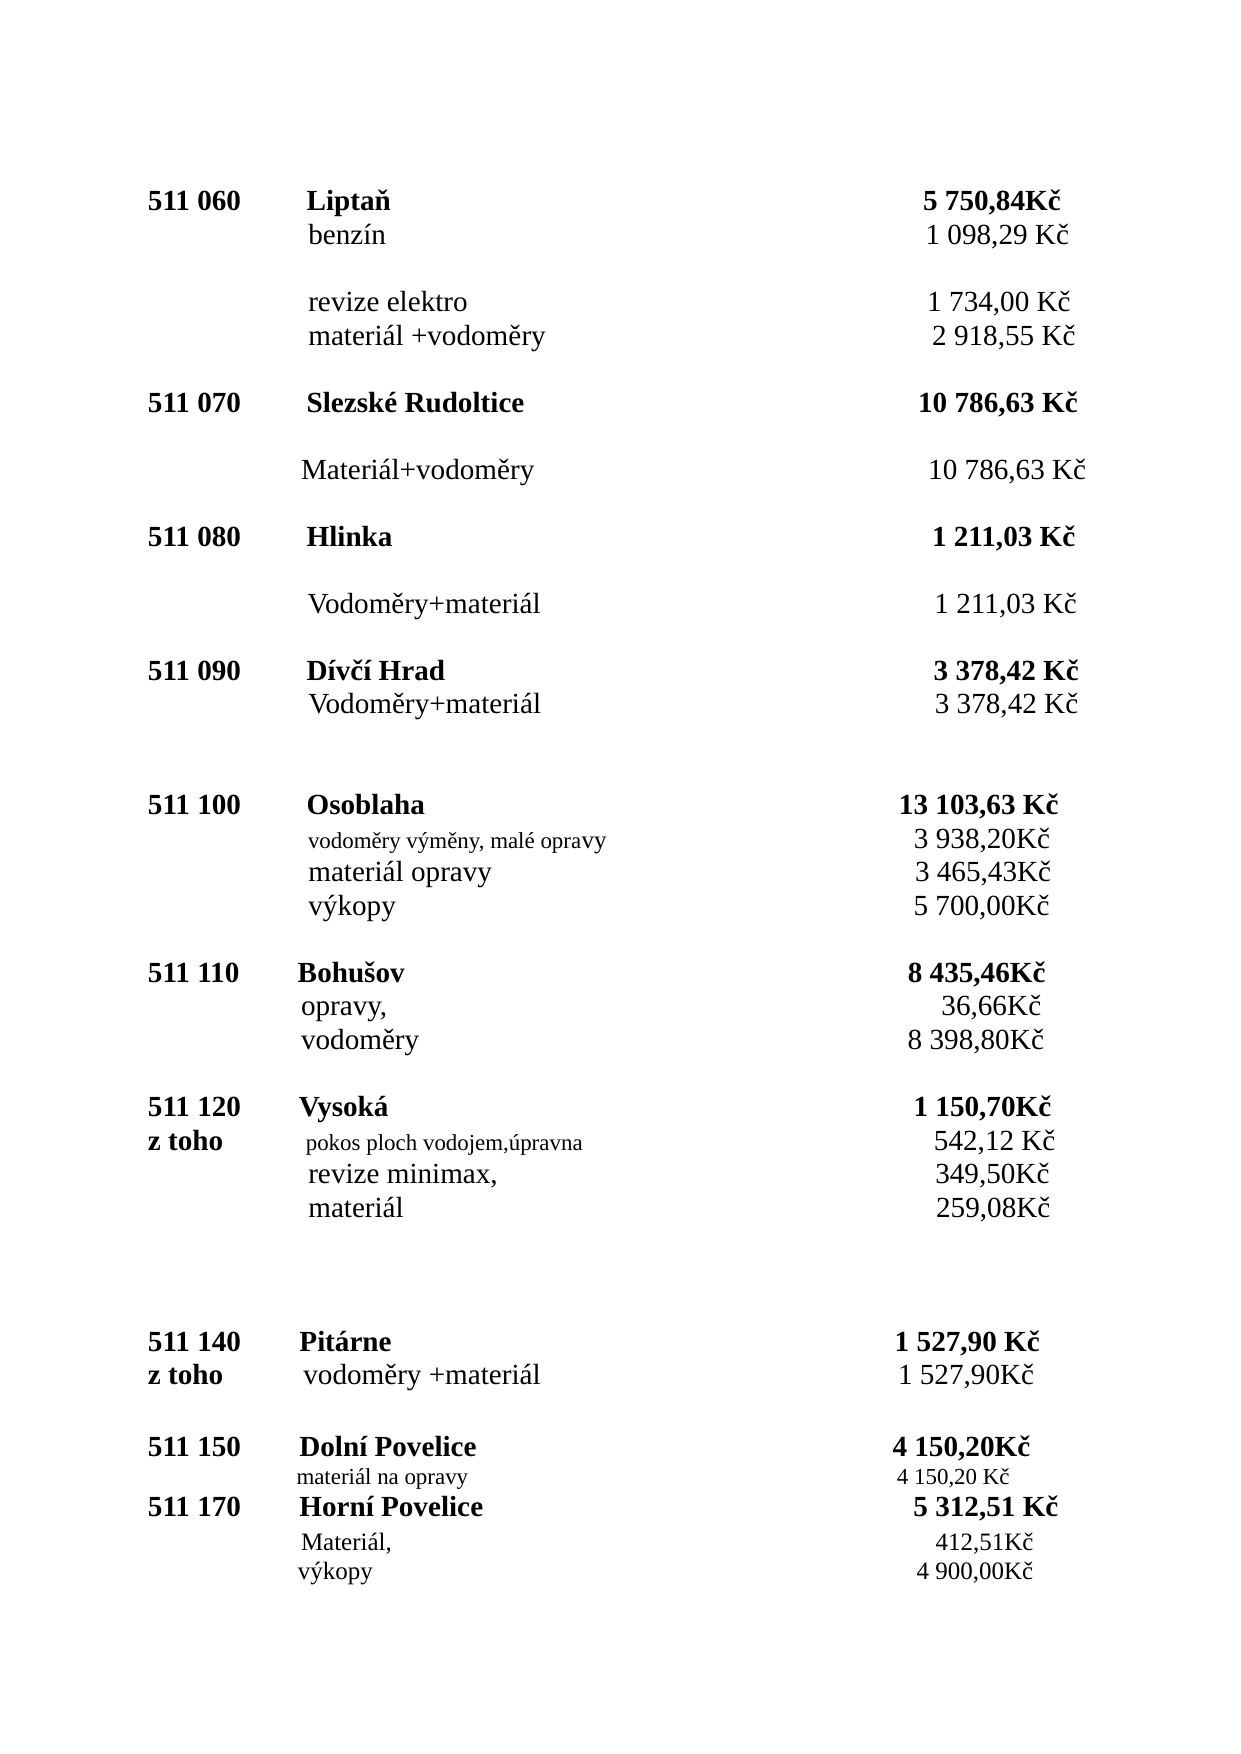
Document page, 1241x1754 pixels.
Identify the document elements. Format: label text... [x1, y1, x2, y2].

text 511 120 Vysoká 1 150,70Kč [148, 1089, 1092, 1123]
text Vodoměry+materiál 1 211,03 Kč [148, 586, 1092, 619]
text z toho pokos ploch vodojem,úpravna 542,12 Kč [148, 1123, 1092, 1156]
text výkopy 5 700,00Kč [148, 888, 1092, 921]
text benzín 1 098,29 Kč [148, 217, 1092, 251]
text materiál +vodoměry 2 918,55 Kč [148, 318, 1092, 351]
text revize minimax, 349,50Kč [148, 1156, 1092, 1190]
text 511 140 Pitárne 1 527,90 Kč [148, 1324, 1092, 1357]
text opravy, 36,66Kč [148, 988, 1092, 1022]
text 511 090 Dívčí Hrad 3 378,42 Kč [148, 653, 1092, 687]
text revize elektro 1 734,00 Kč [148, 284, 1092, 318]
text materiál na opravy 4 150,20 Kč [148, 1463, 1092, 1489]
text materiál opravy 3 465,43Kč [148, 854, 1092, 888]
text 511 170 Horní Povelice 5 312,51 Kč [148, 1489, 1092, 1523]
text materiál 259,08Kč [148, 1190, 1092, 1223]
text 511 100 Osoblaha 13 103,63 Kč [148, 787, 1092, 821]
text 511 080 Hlinka 1 211,03 Kč [148, 519, 1092, 552]
text 511 110 Bohušov 8 435,46Kč [148, 955, 1092, 988]
text Materiál+vodoměry 10 786,63 Kč [148, 452, 1092, 485]
text Materiál, 412,51Kč [148, 1523, 1092, 1556]
text 511 060 Liptaň 5 750,84Kč [148, 183, 1092, 217]
text vodoměry výměny, malé opravy 3 938,20Kč [148, 821, 1092, 854]
text z toho vodoměry +materiál 1 527,90Kč [148, 1357, 1092, 1391]
text Vodoměry+materiál 3 378,42 Kč [148, 687, 1092, 720]
text vodoměry 8 398,80Kč [148, 1022, 1092, 1056]
text výkopy 4 900,00Kč [148, 1556, 1092, 1585]
text 511 150 Dolní Povelice 4 150,20Kč [148, 1429, 1092, 1463]
text 511 070 Slezské Rudoltice 10 786,63 Kč [148, 385, 1092, 418]
